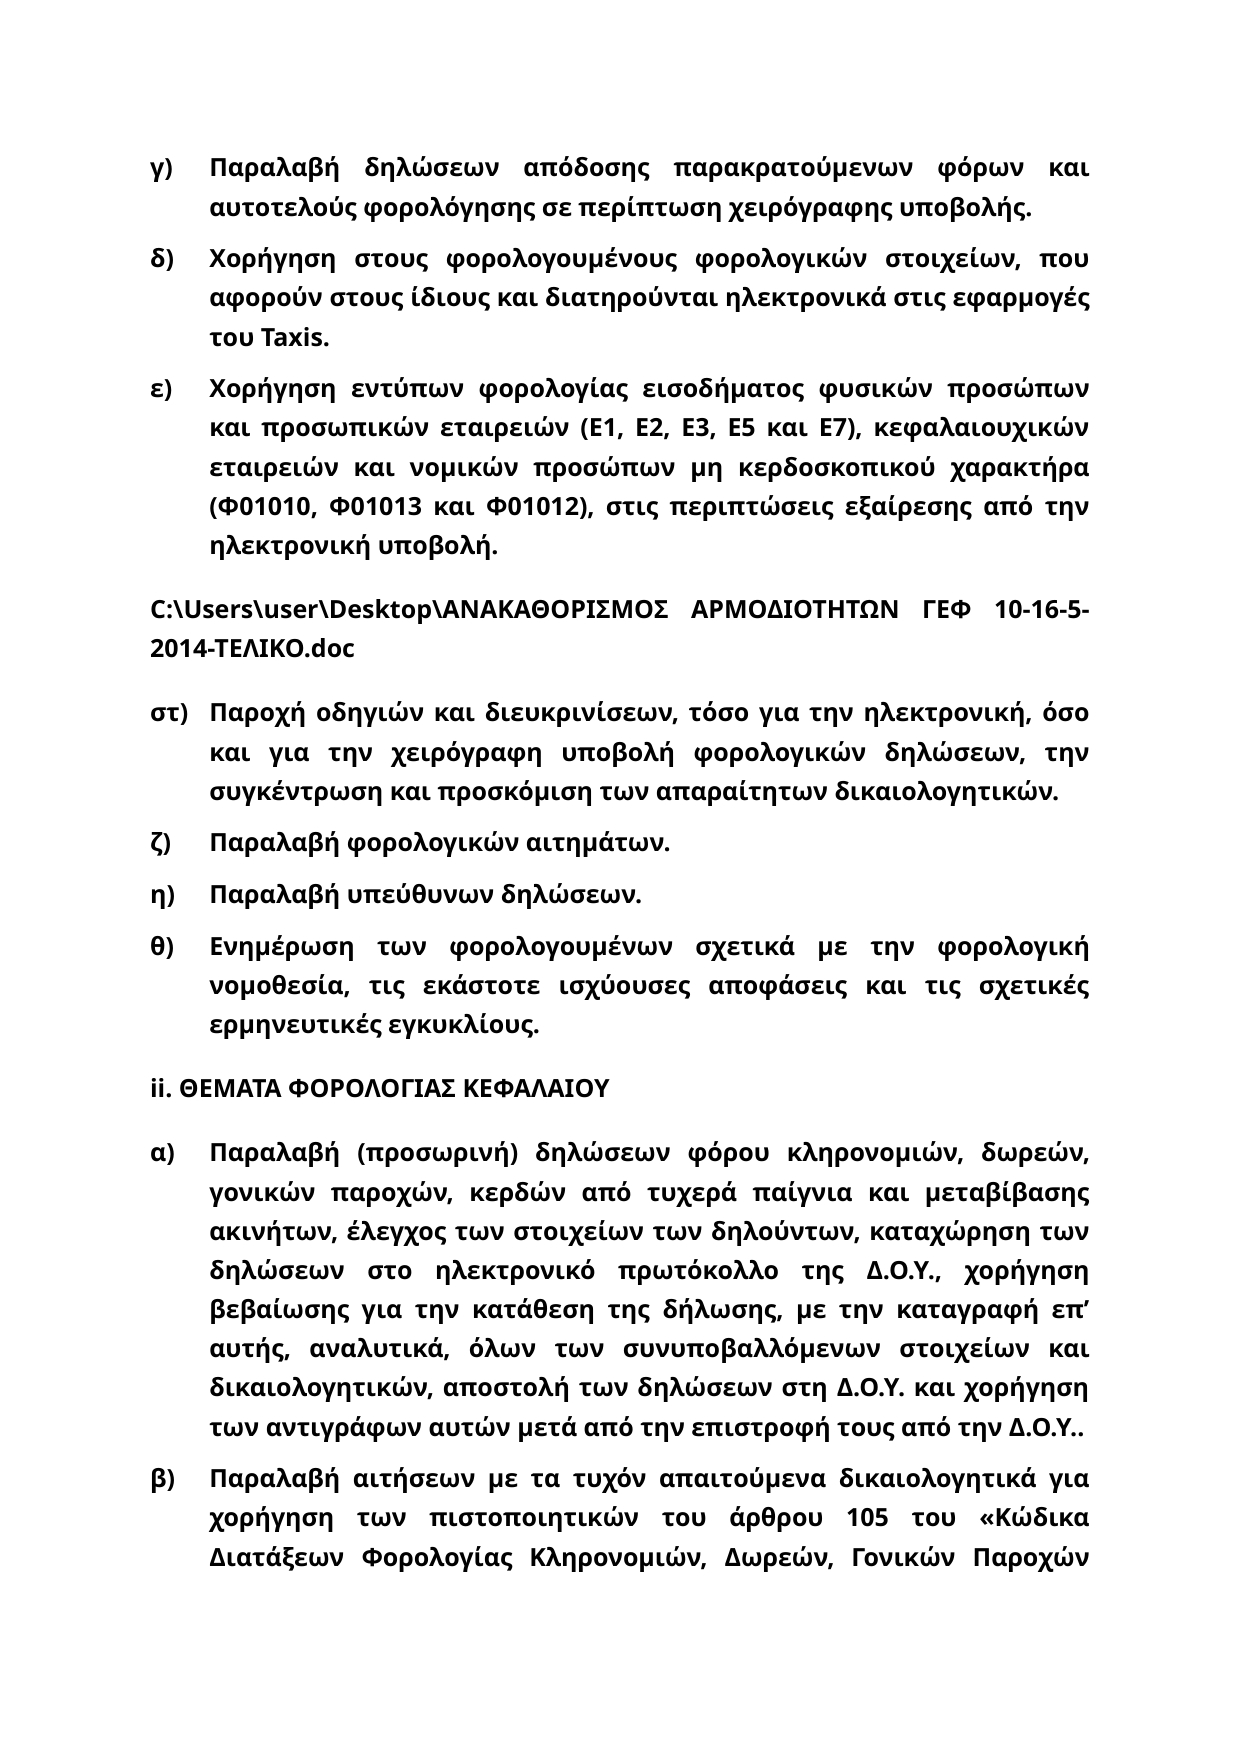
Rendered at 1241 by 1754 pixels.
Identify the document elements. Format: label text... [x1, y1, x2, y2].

list η) Παραλαβή υπεύθυνων δηλώσεων. [150, 877, 1090, 911]
list δ) Χορήγηση στους φορολογουμένους φορολογικών στοιχείων, που αφορούν στους ίδιους και διατηρούνται ηλεκτρονικά στις εφαρμογές του Taxis. [150, 241, 1090, 353]
list θ) Ενημέρωση των φορολογουμένων σχετικά με την φορολογική νομοθεσία, τις εκάστοτε ισχύουσες αποφάσεις και τις σχετικές ερμηνευτικές εγκυκλίους. [150, 928, 1090, 1041]
list γ) Παραλαβή δηλώσεων απόδοσης παρακρατούμενων φόρων και αυτοτελούς φορολόγησης σε περίπτωση χειρόγραφης υποβολής. [150, 150, 1090, 223]
text ii. ΘΕΜΑΤΑ ΦΟΡΟΛΟΓΙΑΣ ΚΕΦΑΛΑΙΟΥ [150, 1071, 1090, 1105]
list στ) Παροχή οδηγιών και διευκρινίσεων, τόσο για την ηλεκτρονική, όσο και για την χειρόγραφη υποβολή φορολογικών δηλώσεων, την συγκέντρωση και προσκόμιση των απαραίτητων δικαιολογητικών. [150, 695, 1090, 807]
list α) Παραλαβή (προσωρινή) δηλώσεων φόρου κληρονομιών, δωρεών, γονικών παροχών, κερδών από τυχερά παίγνια και μεταβίβασης ακινήτων, έλεγχος των στοιχείων των δηλούντων, καταχώρηση των δηλώσεων στο ηλεκτρονικό πρωτόκολλο της Δ.Ο.Υ., χορήγηση βεβαίωσης για την κατάθεση της δήλωσης, με την καταγραφή επ’ αυτής, αναλυτικά, όλων των συνυποβαλλόμενων στοιχείων και δικαιολογητικών, αποστολή των δηλώσεων στη Δ.Ο.Υ. και χορήγηση των αντιγράφων αυτών μετά από την επιστροφή τους από την Δ.Ο.Υ.. [150, 1135, 1090, 1443]
list ζ) Παραλαβή φορολογικών αιτημάτων. [150, 825, 1090, 859]
list ε) Χορήγηση εντύπων φορολογίας εισοδήματος φυσικών προσώπων και προσωπικών εταιρειών (Ε1, Ε2, Ε3, Ε5 και Ε7), κεφαλαιουχικών εταιρειών και νομικών προσώπων μη κερδοσκοπικού χαρακτήρα (Φ01010, Φ01013 και Φ01012), στις περιπτώσεις εξαίρεσης από την ηλεκτρονική υποβολή. [150, 371, 1090, 562]
text C:\Users\user\Desktop\ΑΝΑΚΑΘΟΡΙΣΜΟΣ ΑΡΜΟΔΙΟΤΗΤΩΝ ΓΕΦ 10-16-5-2014-ΤΕΛΙΚΟ.doc [150, 592, 1090, 665]
list β) Παραλαβή αιτήσεων με τα τυχόν απαιτούμενα δικαιολογητικά για χορήγηση των πιστοποιητικών του άρθρου 105 του «Κώδικα Διατάξεων Φορολογίας Κληρονομιών, Δωρεών, Γονικών Παροχών [150, 1461, 1090, 1573]
